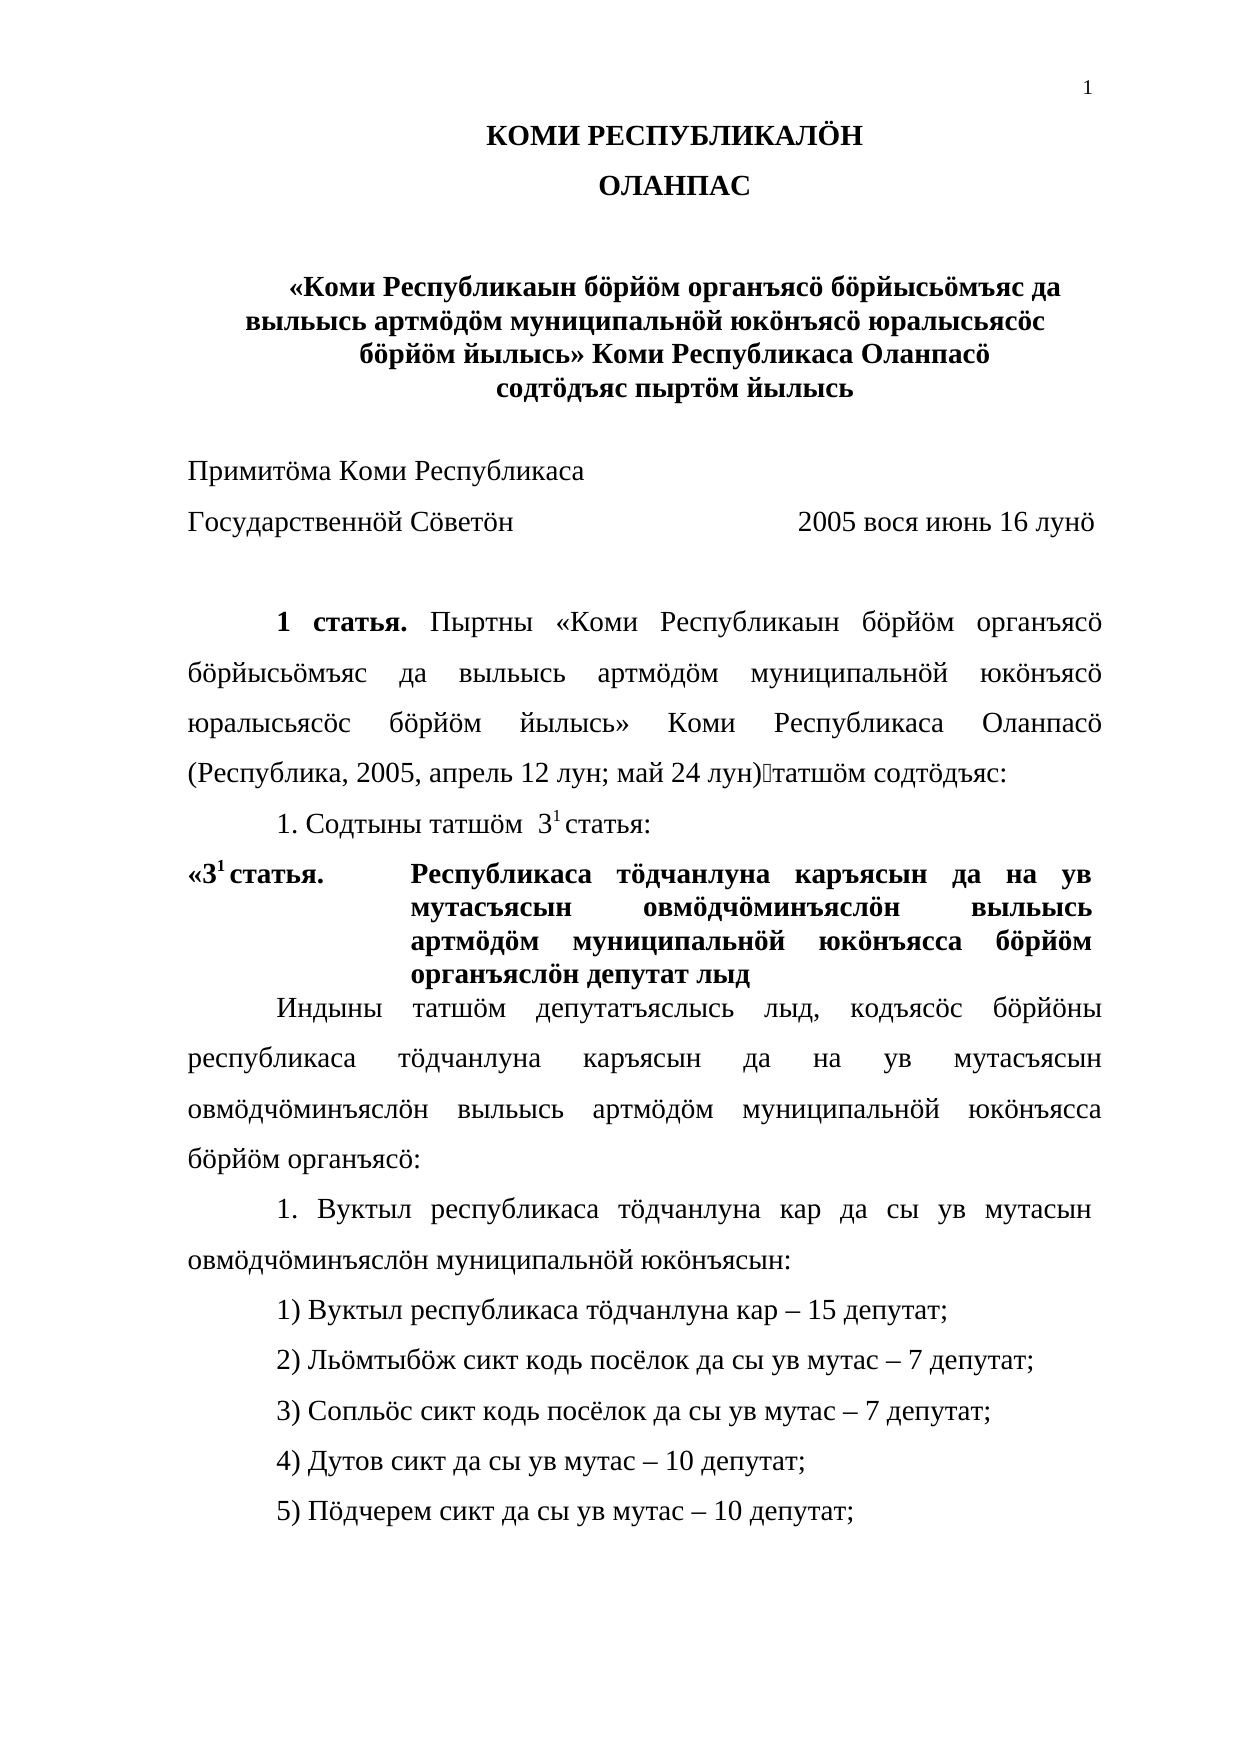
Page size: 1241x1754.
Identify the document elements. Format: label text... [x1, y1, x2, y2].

text 2) Льöмтыбöж сикт кодь посёлок да сы ув мутас – 7 депутат; [187, 1342, 1093, 1376]
text 1. Вуктыл республикаса тöдчанлуна кар да сы ув мутасын овмöдчöминъяслöн муниципальнöй юкöнъясын: [187, 1191, 1093, 1275]
subtitle КОМИ РЕСПУБЛИКАЛÖН [187, 118, 1103, 152]
text бöрйöм йылысь» Коми Республикаса Оланпасö [187, 336, 1103, 370]
text ОЛАНПАС [187, 168, 1103, 202]
text 1. Содтыны татшöм 31 статья: [187, 806, 1103, 839]
text 4) Дутов сикт да сы ув мутас – 10 депутат; [187, 1443, 1093, 1477]
text Государственнöй Сöветöн 2005 вося июнь 16 лунö [187, 504, 1103, 537]
subtitle Индыны татшöм депутатъяслысь лыд, кодъясöс бöрйöны республикаса тöдчанлуна каръясын да на ув мутасъясын овмöдчöминъяслöн выльысь артмöдöм муниципальнöй юкöнъясса бöрйöм органъясö: [187, 990, 1103, 1175]
text 1 статья. Пыртны «Коми Республикаын бöрйöм органъясö бöрйысьöмъяс да выльысь артмöдöм муниципальнöй юкöнъясö юралысьясöс бöрйöм йылысь» Коми Республикаса Оланпасö (Республика, 2005, апрель 12 лун; май 24 лун)татшöм содтöдъяс: [187, 604, 1103, 789]
table_header «31 статья. [176, 856, 399, 990]
table_header Республикаса тöдчанлуна каръясын да на ув мутасъясын овмöдчöминъяслöн выльысь артмöдöм муниципальнöй юкöнъясса бöрйöм органъяслöн депутат лыд [399, 856, 1104, 990]
text «Коми Республикаын бöрйöм органъясö бöрйысьöмъяс да выльысь артмöдöм муниципальнöй юкöнъясö юралысьясöс [187, 269, 1103, 336]
text 3) Сопльöс сикт кодь посёлок да сы ув мутас – 7 депутат; [187, 1393, 1093, 1426]
text 1) Вуктыл республикаса тöдчанлуна кар – 15 депутат; [187, 1292, 1093, 1326]
text содтöдъяс пыртöм йылысь [187, 370, 1103, 403]
text 5) Пöдчерем сикт да сы ув мутас – 10 депутат; [187, 1493, 1093, 1527]
subtitle Примитöма Коми Республикаса [187, 453, 1103, 487]
